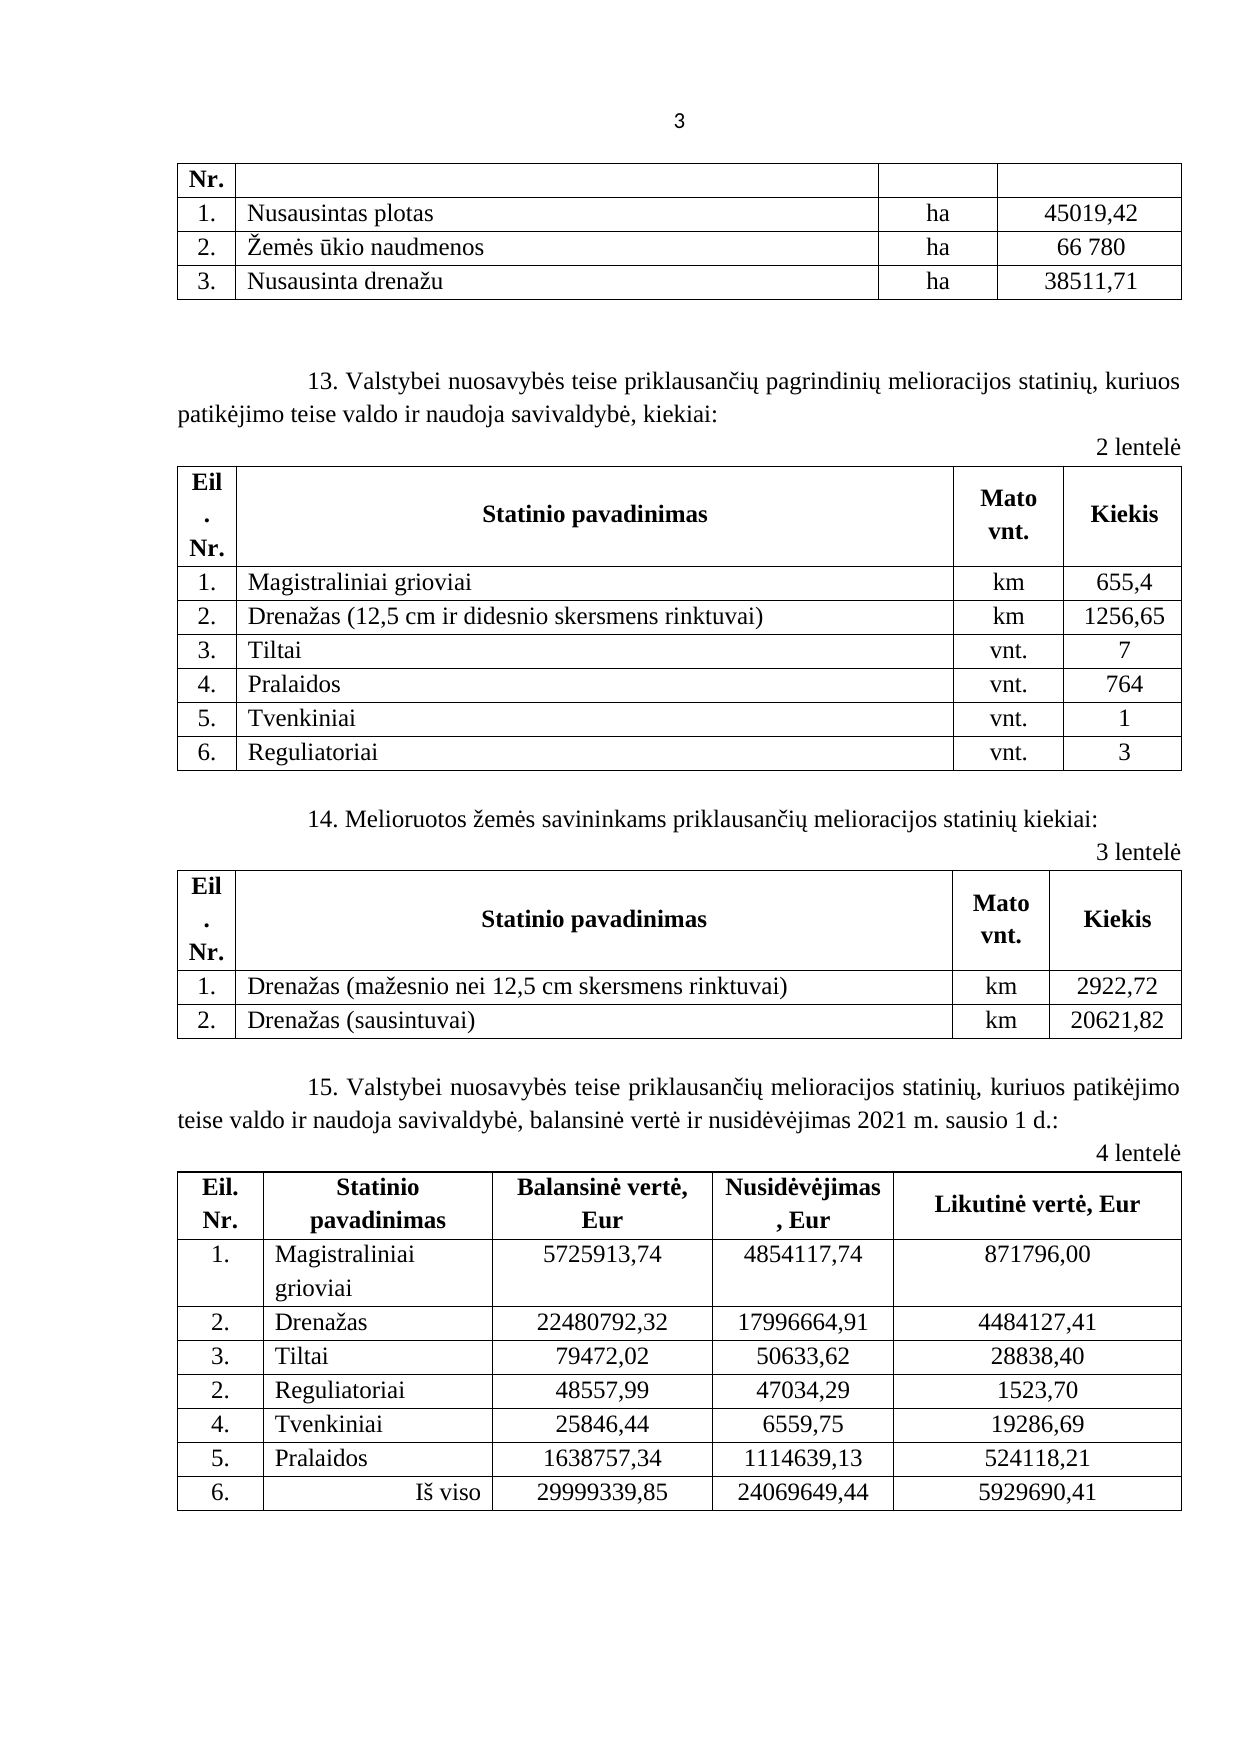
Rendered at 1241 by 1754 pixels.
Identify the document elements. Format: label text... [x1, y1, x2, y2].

table_cell 524118,21 [894, 1443, 1181, 1476]
table_cell Magistraliniai grioviai [264, 1240, 492, 1306]
table_header Likutinė vertė, Eur [894, 1173, 1181, 1238]
table_cell vnt. [954, 635, 1063, 668]
table_cell 2. [178, 1375, 263, 1408]
table_header Nusidėvėjimas, Eur [713, 1173, 893, 1238]
table_header Mato vnt. [953, 871, 1049, 970]
table_cell 6. [178, 1477, 263, 1510]
table_cell Tiltai [237, 635, 953, 668]
text 3 lentelė [177, 837, 1181, 866]
table_header [998, 164, 1181, 197]
table_cell Drenažas [264, 1307, 492, 1340]
table_cell 1256,65 [1064, 601, 1181, 634]
table_header Kiekis [1064, 467, 1181, 566]
table_header Nr. [178, 164, 235, 197]
table_cell 48557,99 [493, 1375, 712, 1408]
table_cell 2. [178, 1005, 235, 1038]
table_header Balansinė vertė, Eur [493, 1173, 712, 1238]
table_cell vnt. [954, 669, 1063, 702]
table_cell 5. [178, 703, 236, 736]
table_cell Drenažas (mažesnio nei 12,5 cm skersmens rinktuvai) [236, 971, 952, 1004]
table_header [879, 164, 997, 197]
table_cell 764 [1064, 669, 1181, 702]
table_cell ha [879, 232, 997, 265]
table_cell Tiltai [264, 1341, 492, 1374]
table_cell Drenažas (sausintuvai) [236, 1005, 952, 1038]
table_cell vnt. [954, 703, 1063, 736]
table_cell ha [879, 266, 997, 299]
table_header Statinio pavadinimas [264, 1173, 492, 1238]
table_cell 2. [178, 1307, 263, 1340]
table_cell 3. [178, 266, 235, 299]
table_cell 3. [178, 635, 236, 668]
table_cell 47034,29 [713, 1375, 893, 1408]
table_header Statinio pavadinimas [236, 871, 952, 970]
table_cell Nusausinta drenažu [236, 266, 878, 299]
table_cell 2. [178, 601, 236, 634]
table_header Eil. Nr. [178, 1173, 263, 1238]
table_cell 1. [178, 1240, 263, 1306]
table_cell 45019,42 [998, 198, 1181, 231]
table_cell 4. [178, 669, 236, 702]
table_cell 1. [178, 971, 235, 1004]
table_cell Žemės ūkio naudmenos [236, 232, 878, 265]
table_header Eil. Nr. [178, 871, 235, 970]
table_cell Reguliatoriai [264, 1375, 492, 1408]
table_cell 66 780 [998, 232, 1181, 265]
table_cell 29999339,85 [493, 1477, 712, 1510]
table_cell 3. [178, 1341, 263, 1374]
table_cell 20621,82 [1050, 1005, 1181, 1038]
table_cell 17996664,91 [713, 1307, 893, 1340]
table_cell 7 [1064, 635, 1181, 668]
table_cell Pralaidos [237, 669, 953, 702]
table_cell 1. [178, 198, 235, 231]
table_cell Nusausintas plotas [236, 198, 878, 231]
table_cell 5725913,74 [493, 1240, 712, 1306]
table_cell Drenažas (12,5 cm ir didesnio skersmens rinktuvai) [237, 601, 953, 634]
table_cell 4484127,41 [894, 1307, 1181, 1340]
table_cell 5929690,41 [894, 1477, 1181, 1510]
table_header Mato vnt. [954, 467, 1063, 566]
table_cell 4854117,74 [713, 1240, 893, 1306]
table_cell Magistraliniai grioviai [237, 567, 953, 600]
table_cell ha [879, 198, 997, 231]
table_cell km [954, 567, 1063, 600]
table_cell 79472,02 [493, 1341, 712, 1374]
table_cell 22480792,32 [493, 1307, 712, 1340]
table_cell 1638757,34 [493, 1443, 712, 1476]
table_cell 28838,40 [894, 1341, 1181, 1374]
table_cell Pralaidos [264, 1443, 492, 1476]
table_cell 5. [178, 1443, 263, 1476]
table_cell 4. [178, 1409, 263, 1442]
table_header Statinio pavadinimas [237, 467, 953, 566]
table_cell km [953, 971, 1049, 1004]
table_cell km [954, 601, 1063, 634]
text 4 lentelė [177, 1138, 1181, 1167]
table_header Eil. Nr. [178, 467, 236, 566]
table_cell 38511,71 [998, 266, 1181, 299]
table_cell 50633,62 [713, 1341, 893, 1374]
table_header Kiekis [1050, 871, 1181, 970]
table_cell 2. [178, 232, 235, 265]
table_cell 24069649,44 [713, 1477, 893, 1510]
text 2 lentelė [177, 432, 1181, 461]
table_cell 871796,00 [894, 1240, 1181, 1306]
table_cell 1 [1064, 703, 1181, 736]
table_cell 655,4 [1064, 567, 1181, 600]
table_cell 1523,70 [894, 1375, 1181, 1408]
table_cell 2922,72 [1050, 971, 1181, 1004]
table_cell Tvenkiniai [237, 703, 953, 736]
table_cell 6559,75 [713, 1409, 893, 1442]
table_cell 1. [178, 567, 236, 600]
table_cell vnt. [954, 737, 1063, 770]
text 15. Valstybei nuosavybės teise priklausančių melioracijos statinių, kuriuos patikėjimo teise valdo ir naudoja savivaldybė, balansinė vertė ir nusidėvėjimas 2021 m. sausio 1 d.: [177, 1072, 1181, 1134]
text 14. Melioruotos žemės savininkams priklausančių melioracijos statinių kiekiai: [177, 804, 1181, 833]
text 13. Valstybei nuosavybės teise priklausančių pagrindinių melioracijos statinių, kuriuos patikėjimo teise valdo ir naudoja savivaldybė, kiekiai: [177, 366, 1181, 428]
table_cell 25846,44 [493, 1409, 712, 1442]
table_cell 3 [1064, 737, 1181, 770]
table_header [236, 164, 878, 197]
table_cell 6. [178, 737, 236, 770]
table_cell km [953, 1005, 1049, 1038]
table_cell Tvenkiniai [264, 1409, 492, 1442]
table_cell Iš viso [264, 1477, 492, 1510]
table_cell 19286,69 [894, 1409, 1181, 1442]
table_cell 1114639,13 [713, 1443, 893, 1476]
table_cell Reguliatoriai [237, 737, 953, 770]
